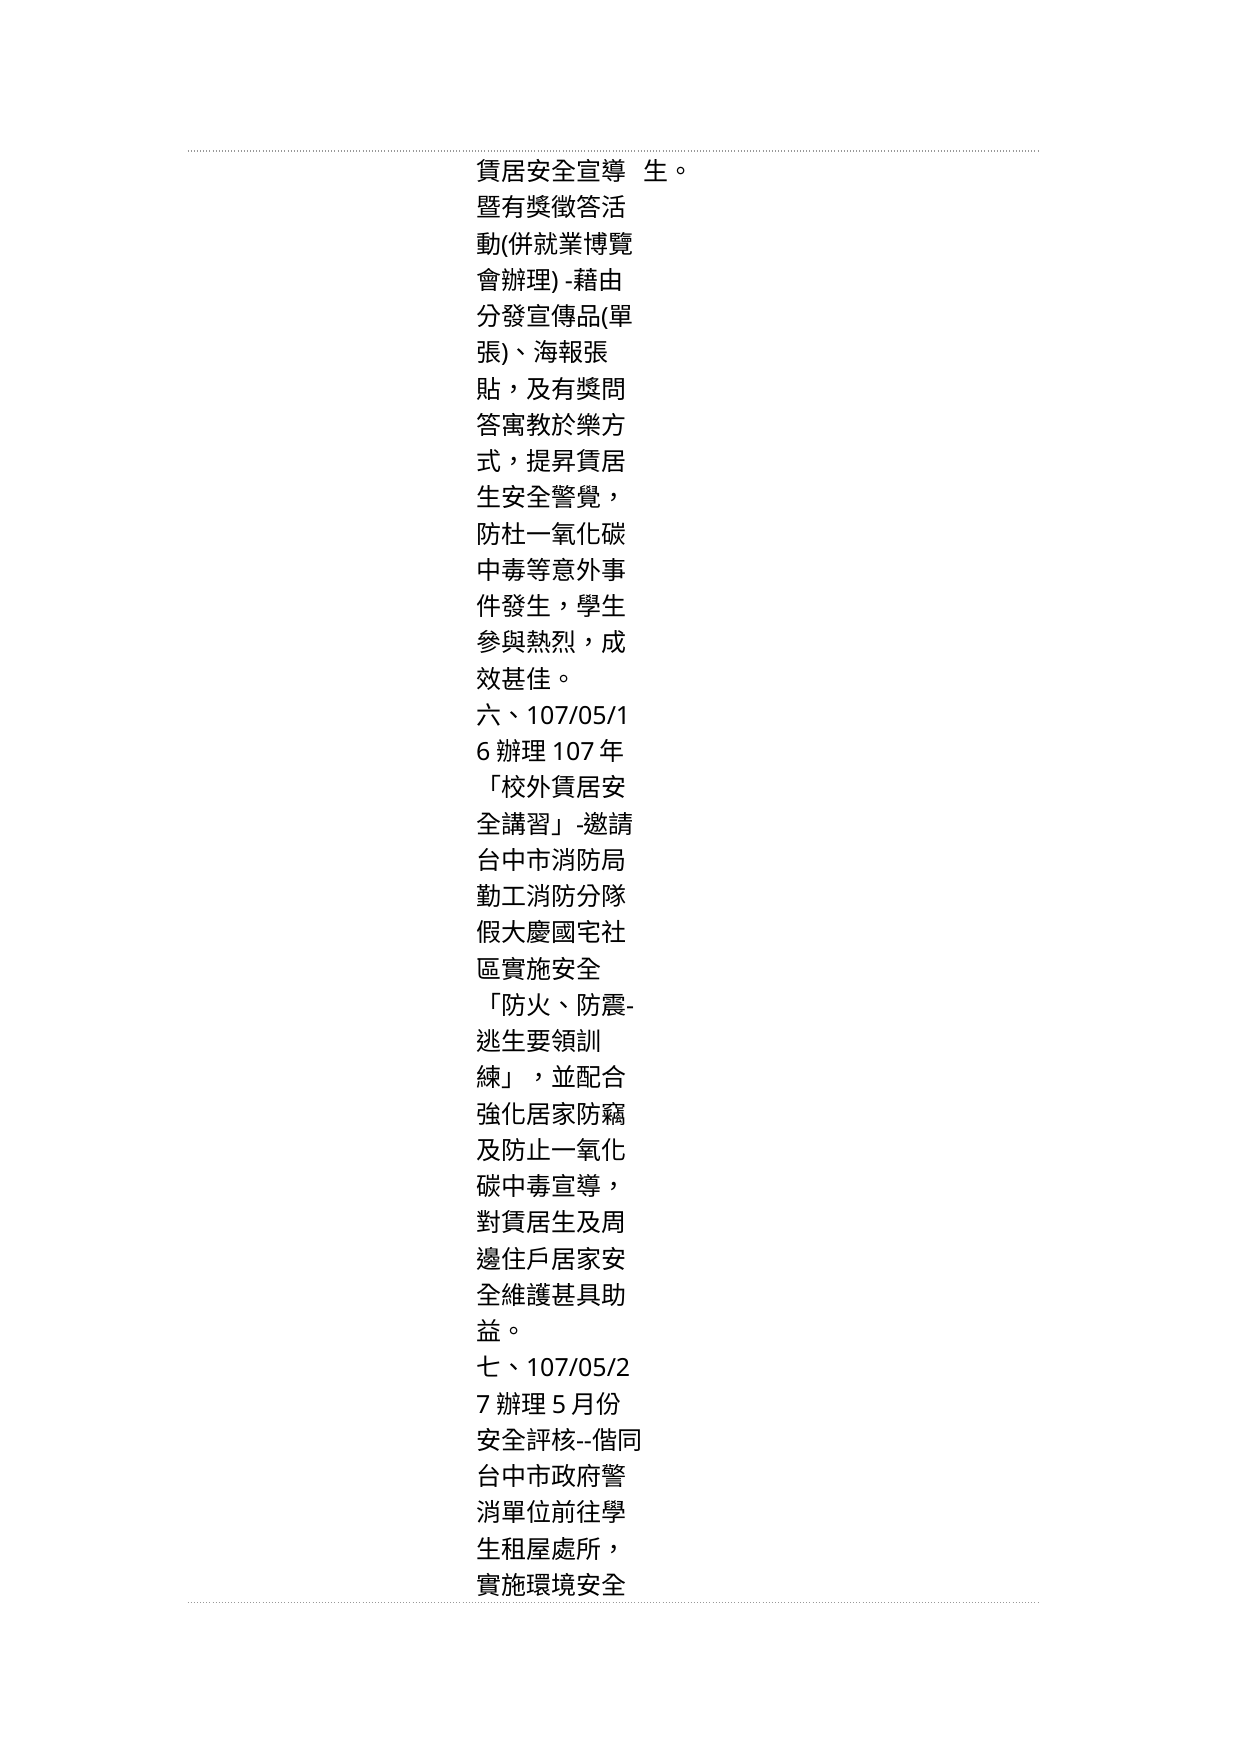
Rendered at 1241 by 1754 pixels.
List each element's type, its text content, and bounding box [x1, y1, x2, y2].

table_cell [218, 150, 276, 1602]
table_cell [188, 150, 218, 1602]
table_cell 生。 [643, 150, 735, 1602]
table_cell [735, 150, 971, 1602]
table_cell [1040, 150, 1044, 1602]
table_cell [396, 150, 476, 1602]
table_cell 賃居安全宣導暨有獎徵答活動(併就業博覽會辦理) -藉由分發宣傳品(單張)、海報張貼，及有獎問答寓教於樂方式，提昇賃居生安全警覺，防杜一氧化碳中毒等意外事件發生，學生參與熱烈，成效甚佳。 六、107/05/16 辦理107年「校外賃居安全講習」-邀請台中市消防局勤工消防分隊假大慶國宅社區實施安全「防火、防震-逃生要領訓練」，並配合強化居家防竊及防止一氧化碳中毒宣導，對賃居生及周邊住戶居家安全維護甚具助益。 七、107/05/27 辦理5月份安全評核--偕同台中市政府警消單位前往學生租屋處所，實施環境安全 [476, 150, 643, 1602]
table_cell [276, 150, 396, 1602]
table_cell [1048, 150, 1053, 1602]
table_cell [971, 150, 1040, 1602]
